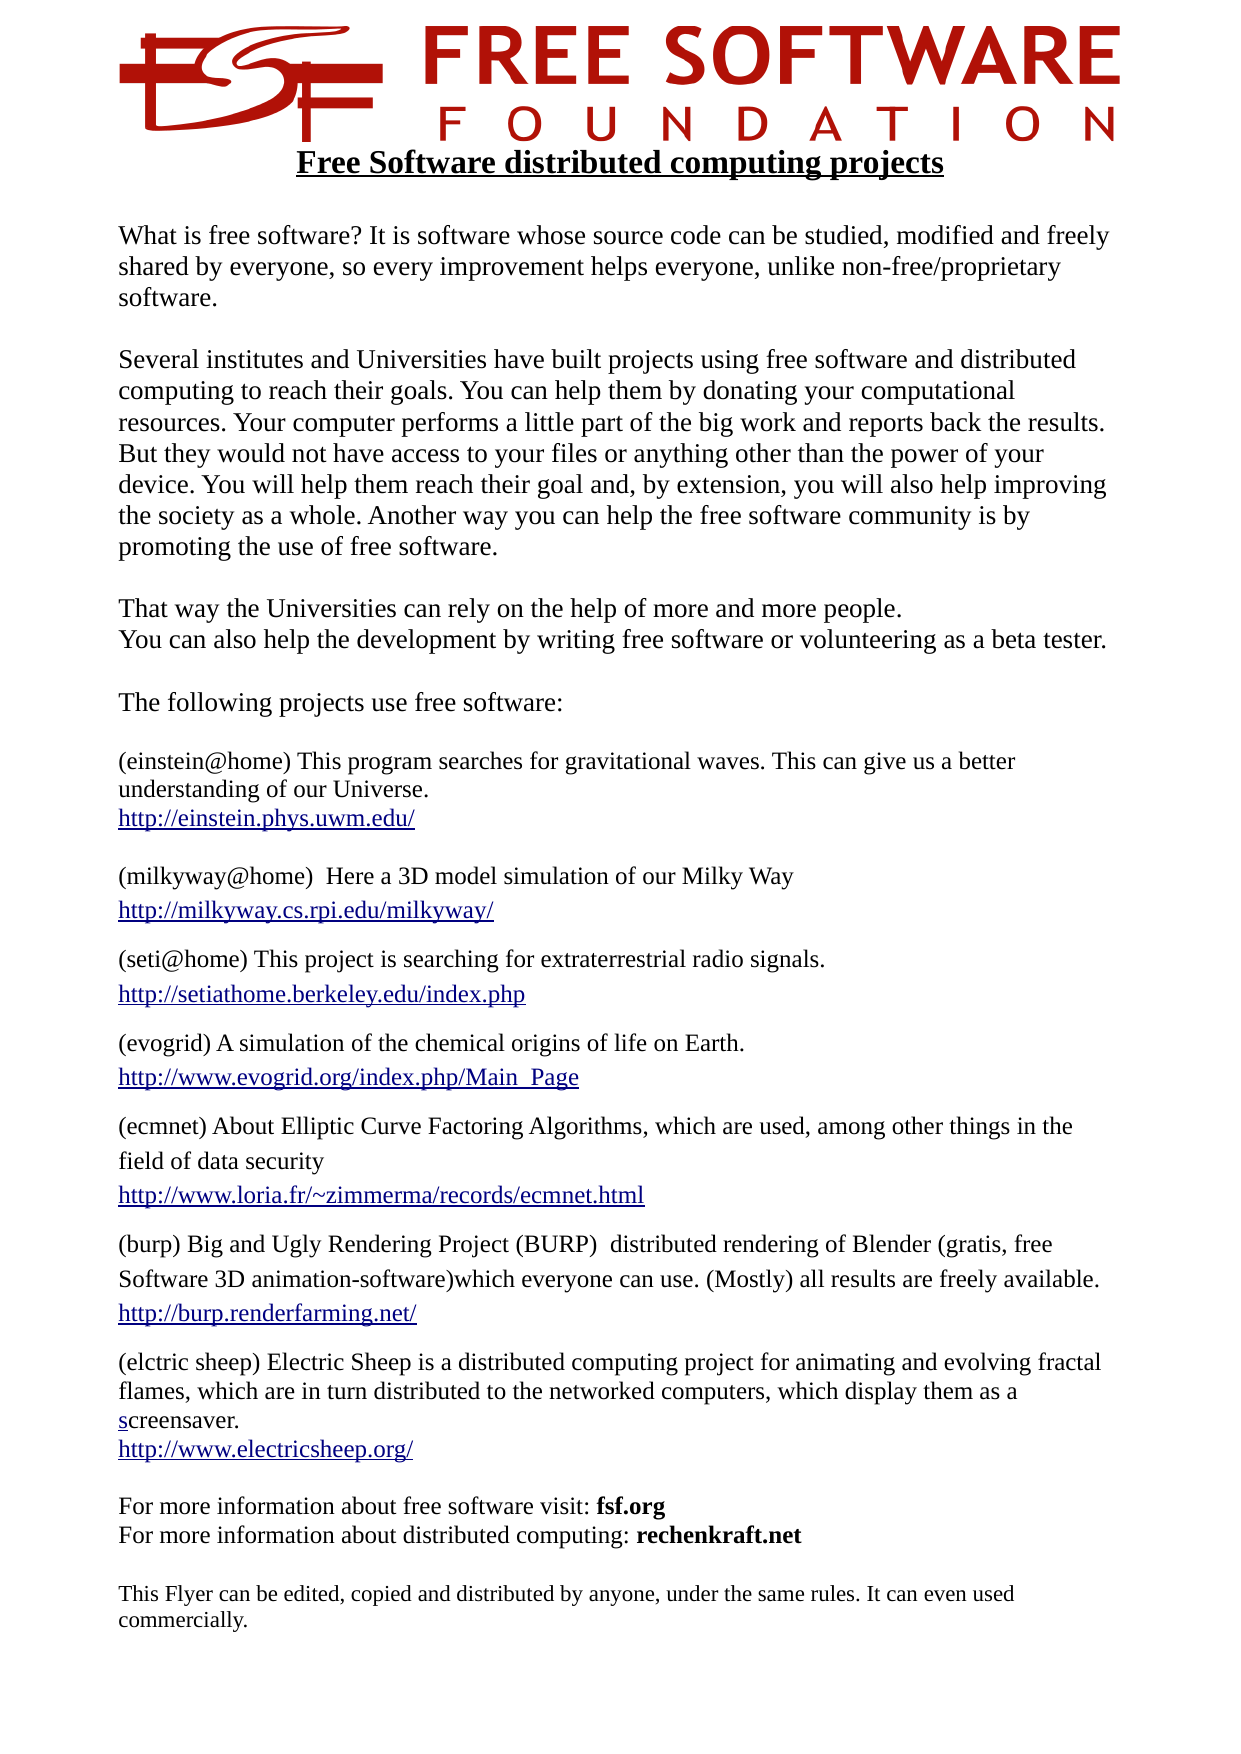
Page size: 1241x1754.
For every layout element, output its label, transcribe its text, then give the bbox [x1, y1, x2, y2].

text You can also help the development by writing free software or volunteering as a beta tester. The following projects use free software: (einstein@home) This program searches for gravitational waves. This can give us a better understanding of our Universe. http://einstein.phys.uwm.edu/ [118, 624, 1122, 832]
text Free Software distributed computing projects [118, 59, 1122, 180]
text (ecmnet) About Elliptic Curve Factoring Algorithms, which are used, among other things in the field of data security http://www.loria.fr/~zimmerma/records/ecmnet.html [118, 1111, 1122, 1209]
text (milkyway@home) Here a 3D model simulation of our Milky Way http://milkyway.cs.rpi.edu/milkyway/ [118, 861, 1122, 924]
picture [119, 26, 1120, 142]
text (burp) Big and Ugly Rendering Project (BURP) distributed rendering of Blender (gratis, free Software 3D animation-software)which everyone can use. (Mostly) all results are freely available. http://burp.renderfarming.net/ [118, 1229, 1122, 1327]
text What is free software? It is software whose source code can be studied, modified and freely shared by everyone, so every improvement helps everyone, unlike non-free/proprietary software. Several institutes and Universities have built projects using free software and distributed computing to reach their goals. You can help them by donating your computational resources. Your computer performs a little part of the big work and reports back the results. [118, 219, 1122, 437]
text (seti@home) This project is searching for extraterrestrial radio signals. http://setiathome.berkeley.edu/index.php [118, 944, 1122, 1008]
text (elctric sheep) Electric Sheep is a distributed computing project for animating and evolving fractal flames, which are in turn distributed to the networked computers, which display them as a screensaver. http://www.electricsheep.org/ For more information about free software visit: fsf.org For more information about distributed computing: rechenkraft.net This Flyer can be edited, copied and distributed by anyone, under the same rules. It can even used commercially. [118, 1347, 1122, 1633]
text But they would not have access to your files or anything other than the power of your device. You will help them reach their goal and, by extension, you will also help improving the society as a whole. Another way you can help the free software community is by promoting the use of free software. [118, 437, 1122, 561]
text (evogrid) A simulation of the chemical origins of life on Earth. http://www.evogrid.org/index.php/Main_Page [118, 1028, 1122, 1091]
text That way the Universities can rely on the help of more and more people. [118, 592, 1122, 624]
